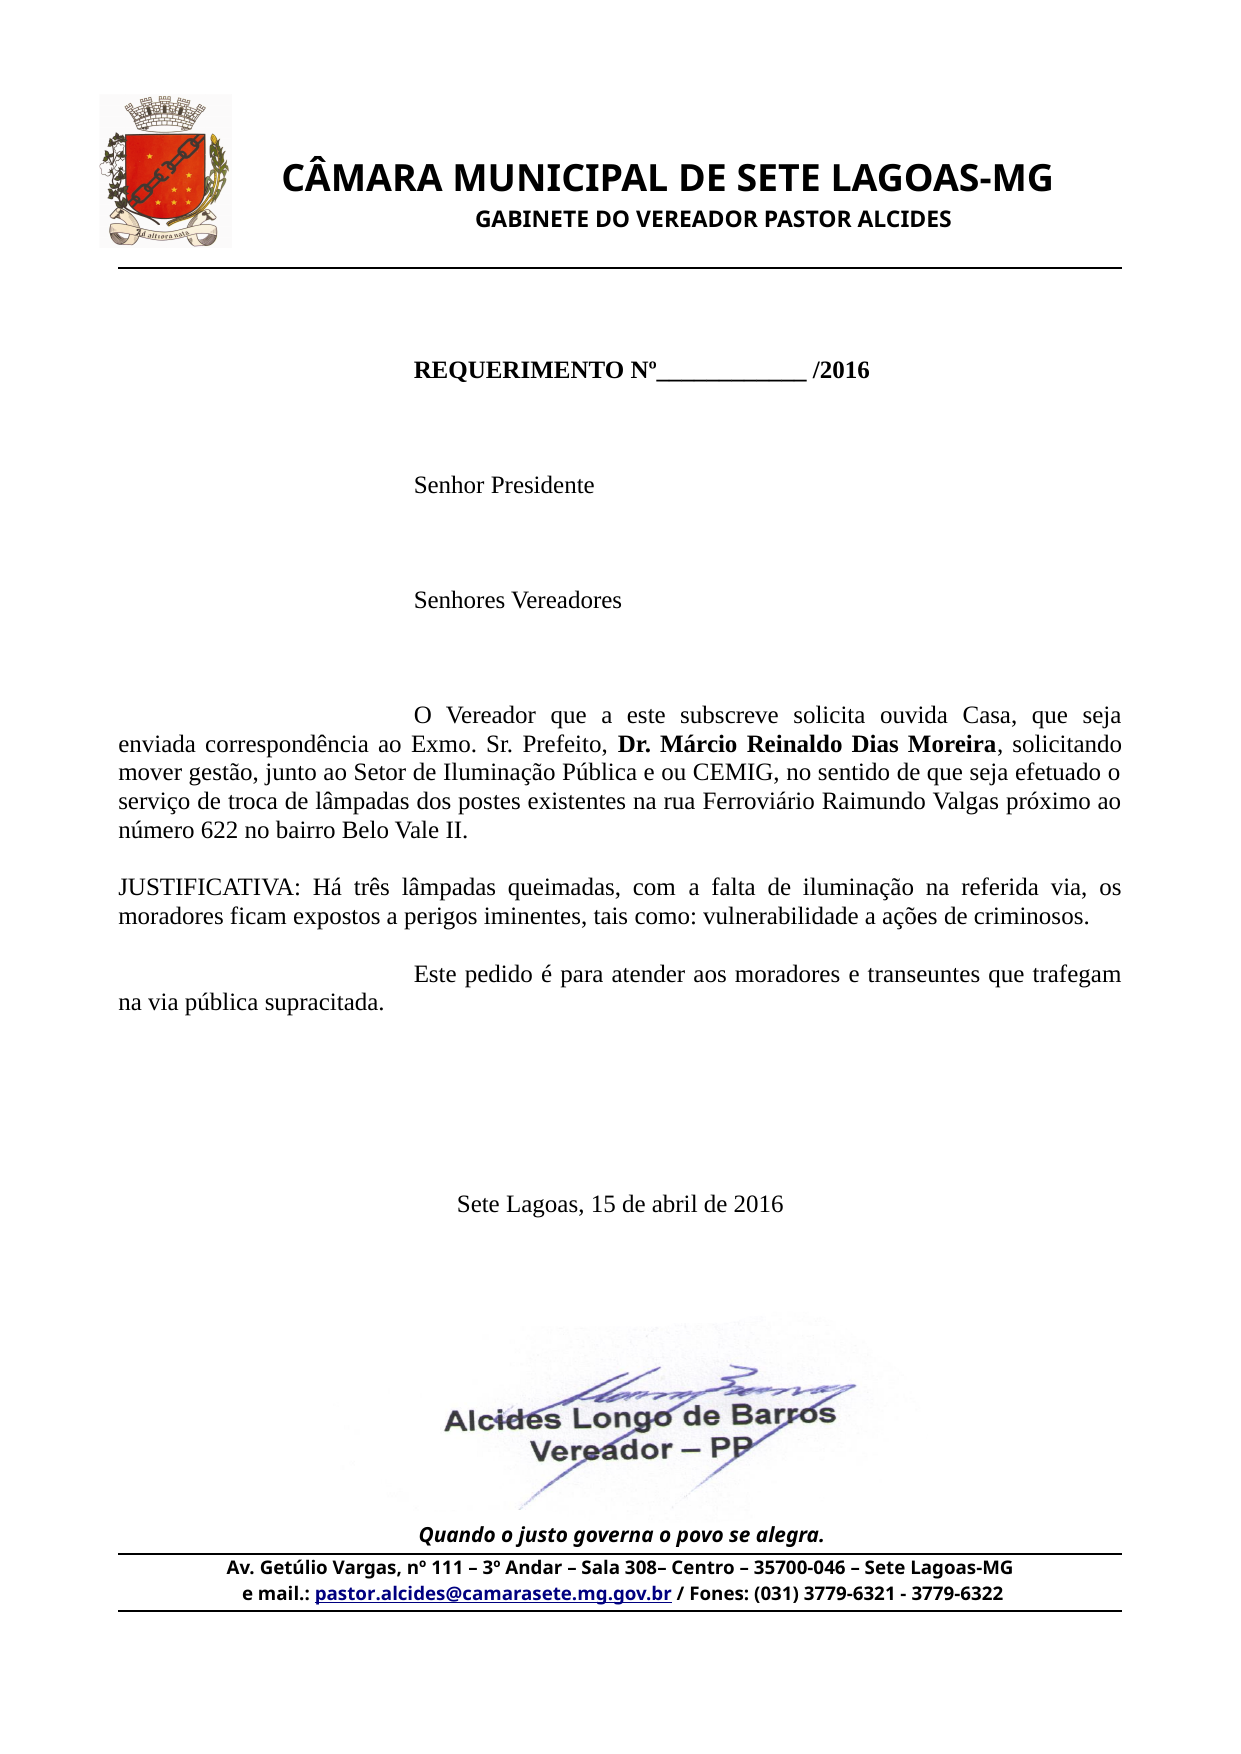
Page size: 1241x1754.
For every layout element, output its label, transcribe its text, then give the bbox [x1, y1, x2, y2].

text JUSTIFICATIVA: Há três lâmpadas queimadas, com a falta de iluminação na referida via, os moradores ficam expostos a perigos iminentes, tais como: vulnerabilidade a ações de criminosos. [118, 872, 1122, 930]
text Este pedido é para atender aos moradores e transeuntes que trafegam na via pública supracitada. [118, 959, 1122, 1016]
text Senhor Presidente [118, 470, 1122, 499]
text O Vereador que a este subscreve solicita ouvida Casa, que seja enviada correspondência ao Exmo. Sr. Prefeito, Dr. Márcio Reinaldo Dias Moreira, solicitando mover gestão, junto ao Setor de Iluminação Pública e ou CEMIG, no sentido de que seja efetuado o serviço de troca de lâmpadas dos postes existentes na rua Ferroviário Raimundo Valgas próximo ao número 622 no bairro Belo Vale II. [118, 700, 1122, 844]
text GABINETE DO VEREADOR PASTOR ALCIDES [232, 203, 1122, 234]
text REQUERIMENTO Nº____________ /2016 [340, 355, 1122, 384]
text Senhores Vereadores [118, 585, 1122, 614]
text Sete Lagoas, 15 de abril de 2016 [118, 1189, 1122, 1217]
text CÂMARA MUNICIPAL DE SETE LAGOAS-MG [232, 152, 1122, 203]
